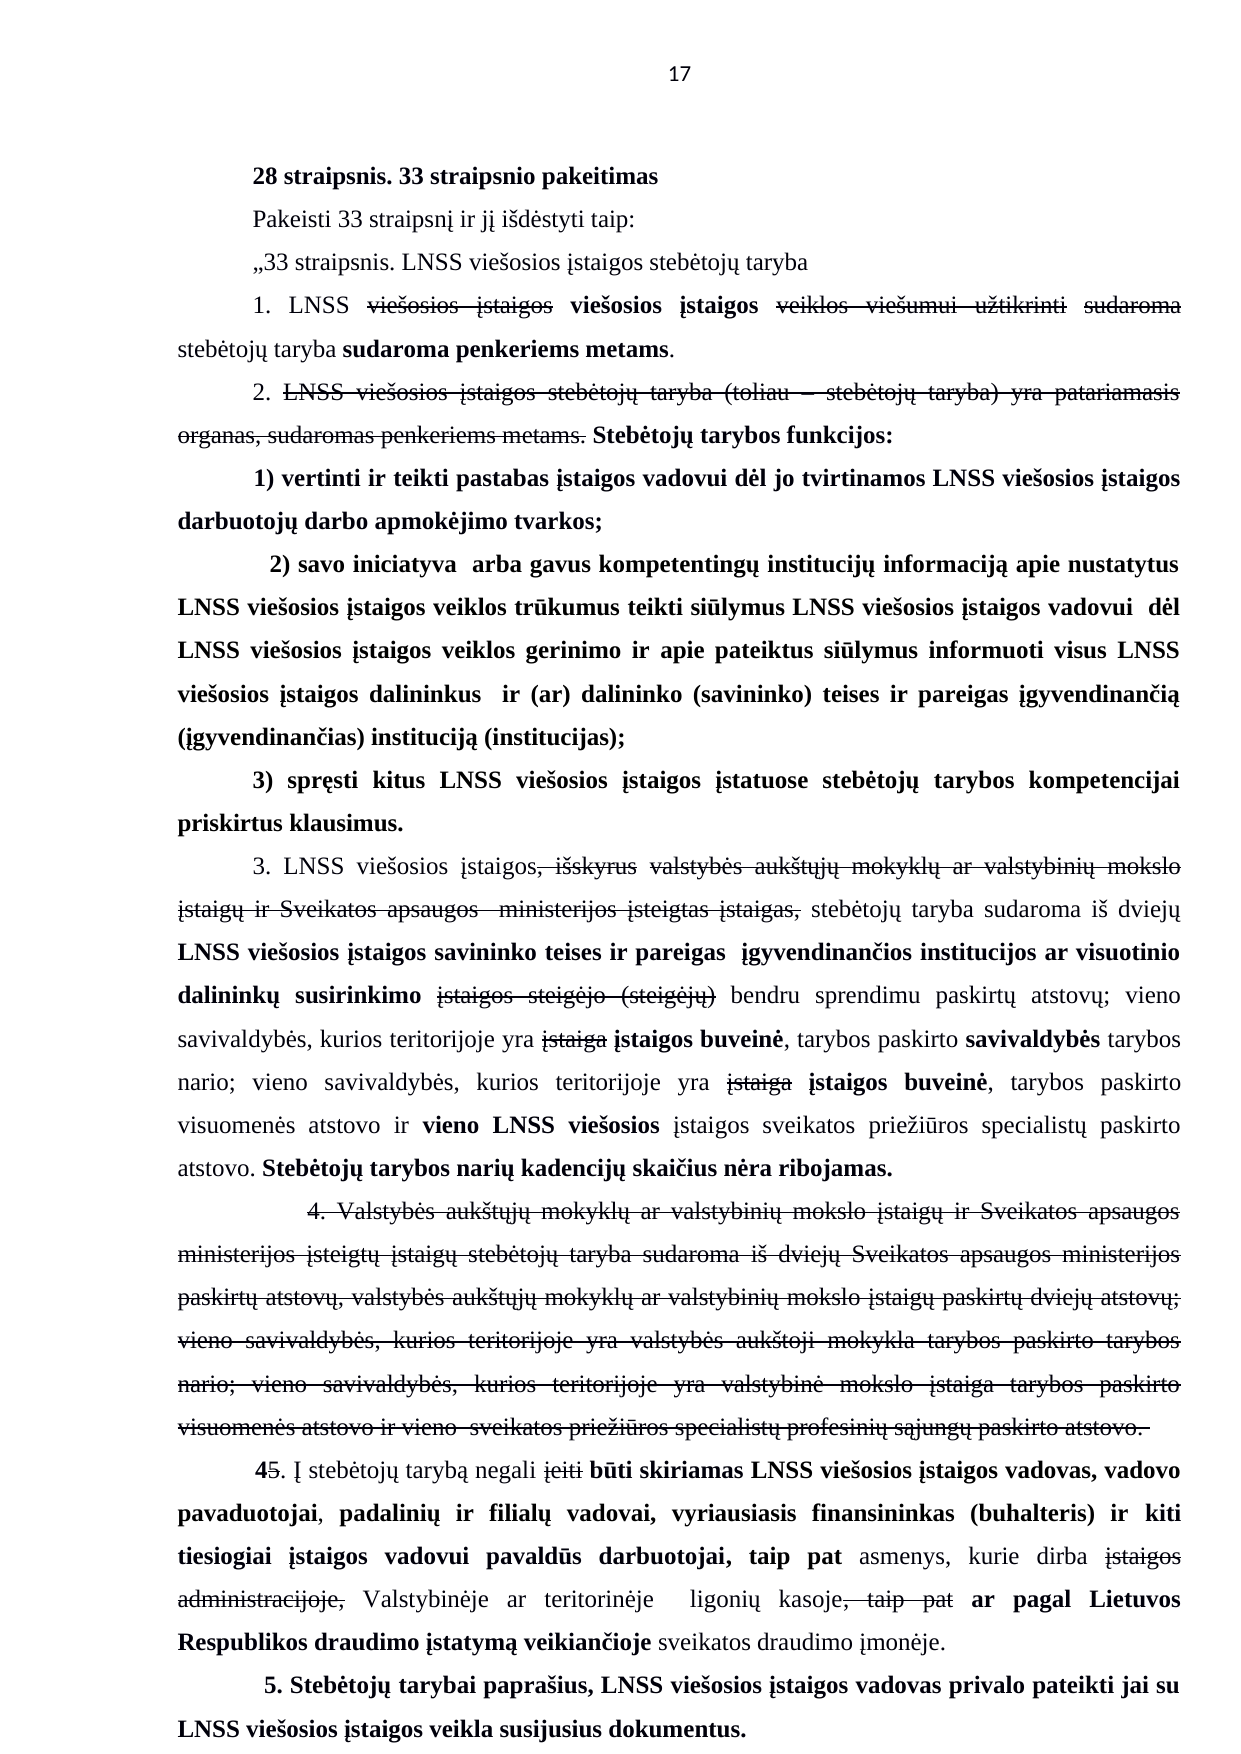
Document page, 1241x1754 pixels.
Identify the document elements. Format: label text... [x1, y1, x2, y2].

text 2. LNSS viešosios įstaigos stebėtojų taryba (toliau – stebėtojų taryba) yra patariamasis organas, sudaromas penkeriems metams. Stebėtojų tarybos funkcijos: [177, 377, 1181, 449]
text 4. Valstybės aukštųjų mokyklų ar valstybinių mokslo įstaigų ir Sveikatos apsaugos ministerijos įsteigtų įstaigų stebėtojų taryba sudaroma iš dviejų Sveikatos apsaugos ministerijos paskirtų atstovų, valstybės aukštųjų mokyklų ar valstybinių mokslo įstaigų paskirtų dviejų atstovų; vieno savivaldybės, kurios teritorijoje yra valstybės aukštoji mokykla tarybos paskirto tarybos nario; vieno savivaldybės, kurios teritorijoje yra valstybinė mokslo įstaiga tarybos paskirto visuomenės atstovo ir vieno sveikatos priežiūros specialistų profesinių sąjungų paskirto atstovo. [177, 1342, 1181, 1384]
text 5. Stebėtojų tarybai paprašius, LNSS viešosios įstaigos vadovas privalo pateikti jai su LNSS viešosios įstaigos veikla susijusius dokumentus. [177, 1671, 1181, 1742]
text 2) savo iniciatyva arba gavus kompetentingų institucijų informaciją apie nustatytus LNSS viešosios įstaigos veiklos trūkumus teikti siūlymus LNSS viešosios įstaigos vadovui dėl LNSS viešosios įstaigos veiklos gerinimo ir apie pateiktus siūlymus informuoti visus LNSS viešosios įstaigos dalininkus ir (ar) dalininko (savininko) teises ir pareigas įgyvendinančią (įgyvendinančias) instituciją (institucijas); [177, 549, 1181, 751]
text 1. LNSS viešosios įstaigos viešosios įstaigos veiklos viešumui užtikrinti sudaroma stebėtojų taryba sudaroma penkeriems metams. [177, 291, 1181, 362]
text Pakeisti 33 straipsnį ir jį išdėstyti taip: [177, 204, 1181, 233]
text 28 straipsnis. 33 straipsnio pakeitimas [177, 161, 1181, 190]
text „33 straipsnis. LNSS viešosios įstaigos stebėtojų taryba [177, 247, 1181, 276]
text 3) spręsti kitus LNSS viešosios įstaigos įstatuose stebėtojų tarybos kompetencijai priskirtus klausimus. [177, 765, 1181, 837]
text 4. Valstybės aukštųjų mokyklų ar valstybinių mokslo įstaigų ir Sveikatos apsaugos ministerijos įsteigtų įstaigų stebėtojų taryba sudaroma iš dviejų Sveikatos apsaugos ministerijos paskirtų atstovų, valstybės aukštųjų mokyklų ar valstybinių mokslo įstaigų paskirtų dviejų atstovų; vieno savivaldybės, kurios teritorijoje yra valstybės aukštoji mokykla tarybos paskirto tarybos nario; vieno savivaldybės, kurios teritorijoje yra valstybinė mokslo įstaiga tarybos paskirto visuomenės atstovo ir vieno sveikatos priežiūros specialistų profesinių sąjungų paskirto atstovo. [177, 1299, 1181, 1341]
text 4. Valstybės aukštųjų mokyklų ar valstybinių mokslo įstaigų ir Sveikatos apsaugos ministerijos įsteigtų įstaigų stebėtojų taryba sudaroma iš dviejų Sveikatos apsaugos ministerijos paskirtų atstovų, valstybės aukštųjų mokyklų ar valstybinių mokslo įstaigų paskirtų dviejų atstovų; vieno savivaldybės, kurios teritorijoje yra valstybės aukštoji mokykla tarybos paskirto tarybos nario; vieno savivaldybės, kurios teritorijoje yra valstybinė mokslo įstaiga tarybos paskirto visuomenės atstovo ir vieno sveikatos priežiūros specialistų profesinių sąjungų paskirto atstovo. [177, 1196, 1181, 1255]
text 4. Valstybės aukštųjų mokyklų ar valstybinių mokslo įstaigų ir Sveikatos apsaugos ministerijos įsteigtų įstaigų stebėtojų taryba sudaroma iš dviejų Sveikatos apsaugos ministerijos paskirtų atstovų, valstybės aukštųjų mokyklų ar valstybinių mokslo įstaigų paskirtų dviejų atstovų; vieno savivaldybės, kurios teritorijoje yra valstybės aukštoji mokykla tarybos paskirto tarybos nario; vieno savivaldybės, kurios teritorijoje yra valstybinė mokslo įstaiga tarybos paskirto visuomenės atstovo ir vieno sveikatos priežiūros specialistų profesinių sąjungų paskirto atstovo. [177, 1256, 1181, 1298]
text 3. LNSS viešosios įstaigos, išskyrus valstybės aukštųjų mokyklų ar valstybinių mokslo įstaigų ir Sveikatos apsaugos ministerijos įsteigtas įstaigas, stebėtojų taryba sudaroma iš dviejų LNSS viešosios įstaigos savininko teises ir pareigas įgyvendinančios institucijos ar visuotinio dalininkų susirinkimo įstaigos steigėjo (steigėjų) bendru sprendimu paskirtų atstovų; vieno savivaldybės, kurios teritorijoje yra įstaiga įstaigos buveinė, tarybos paskirto savivaldybės tarybos nario; vieno savivaldybės, kurios teritorijoje yra įstaiga įstaigos buveinė, tarybos paskirto visuomenės atstovo ir vieno LNSS viešosios įstaigos sveikatos priežiūros specialistų paskirto atstovo. Stebėtojų tarybos narių kadencijų skaičius nėra ribojamas. [177, 851, 1181, 1182]
text 1) vertinti ir teikti pastabas įstaigos vadovui dėl jo tvirtinamos LNSS viešosios įstaigos darbuotojų darbo apmokėjimo tvarkos; [177, 463, 1181, 535]
text 4. Valstybės aukštųjų mokyklų ar valstybinių mokslo įstaigų ir Sveikatos apsaugos ministerijos įsteigtų įstaigų stebėtojų taryba sudaroma iš dviejų Sveikatos apsaugos ministerijos paskirtų atstovų, valstybės aukštųjų mokyklų ar valstybinių mokslo įstaigų paskirtų dviejų atstovų; vieno savivaldybės, kurios teritorijoje yra valstybės aukštoji mokykla tarybos paskirto tarybos nario; vieno savivaldybės, kurios teritorijoje yra valstybinė mokslo įstaiga tarybos paskirto visuomenės atstovo ir vieno sveikatos priežiūros specialistų profesinių sąjungų paskirto atstovo. [177, 1385, 1181, 1441]
text 45. Į stebėtojų tarybą negali įeiti būti skiriamas LNSS viešosios įstaigos vadovas, vadovo pavaduotojai, padalinių ir filialų vadovai, vyriausiasis finansininkas (buhalteris) ir kiti tiesiogiai įstaigos vadovui pavaldūs darbuotojai, taip pat asmenys, kurie dirba įstaigos administracijoje, Valstybinėje ar teritorinėje ligonių kasoje, taip pat ar pagal Lietuvos Respublikos draudimo įstatymą veikiančioje sveikatos draudimo įmonėje. [177, 1455, 1181, 1656]
